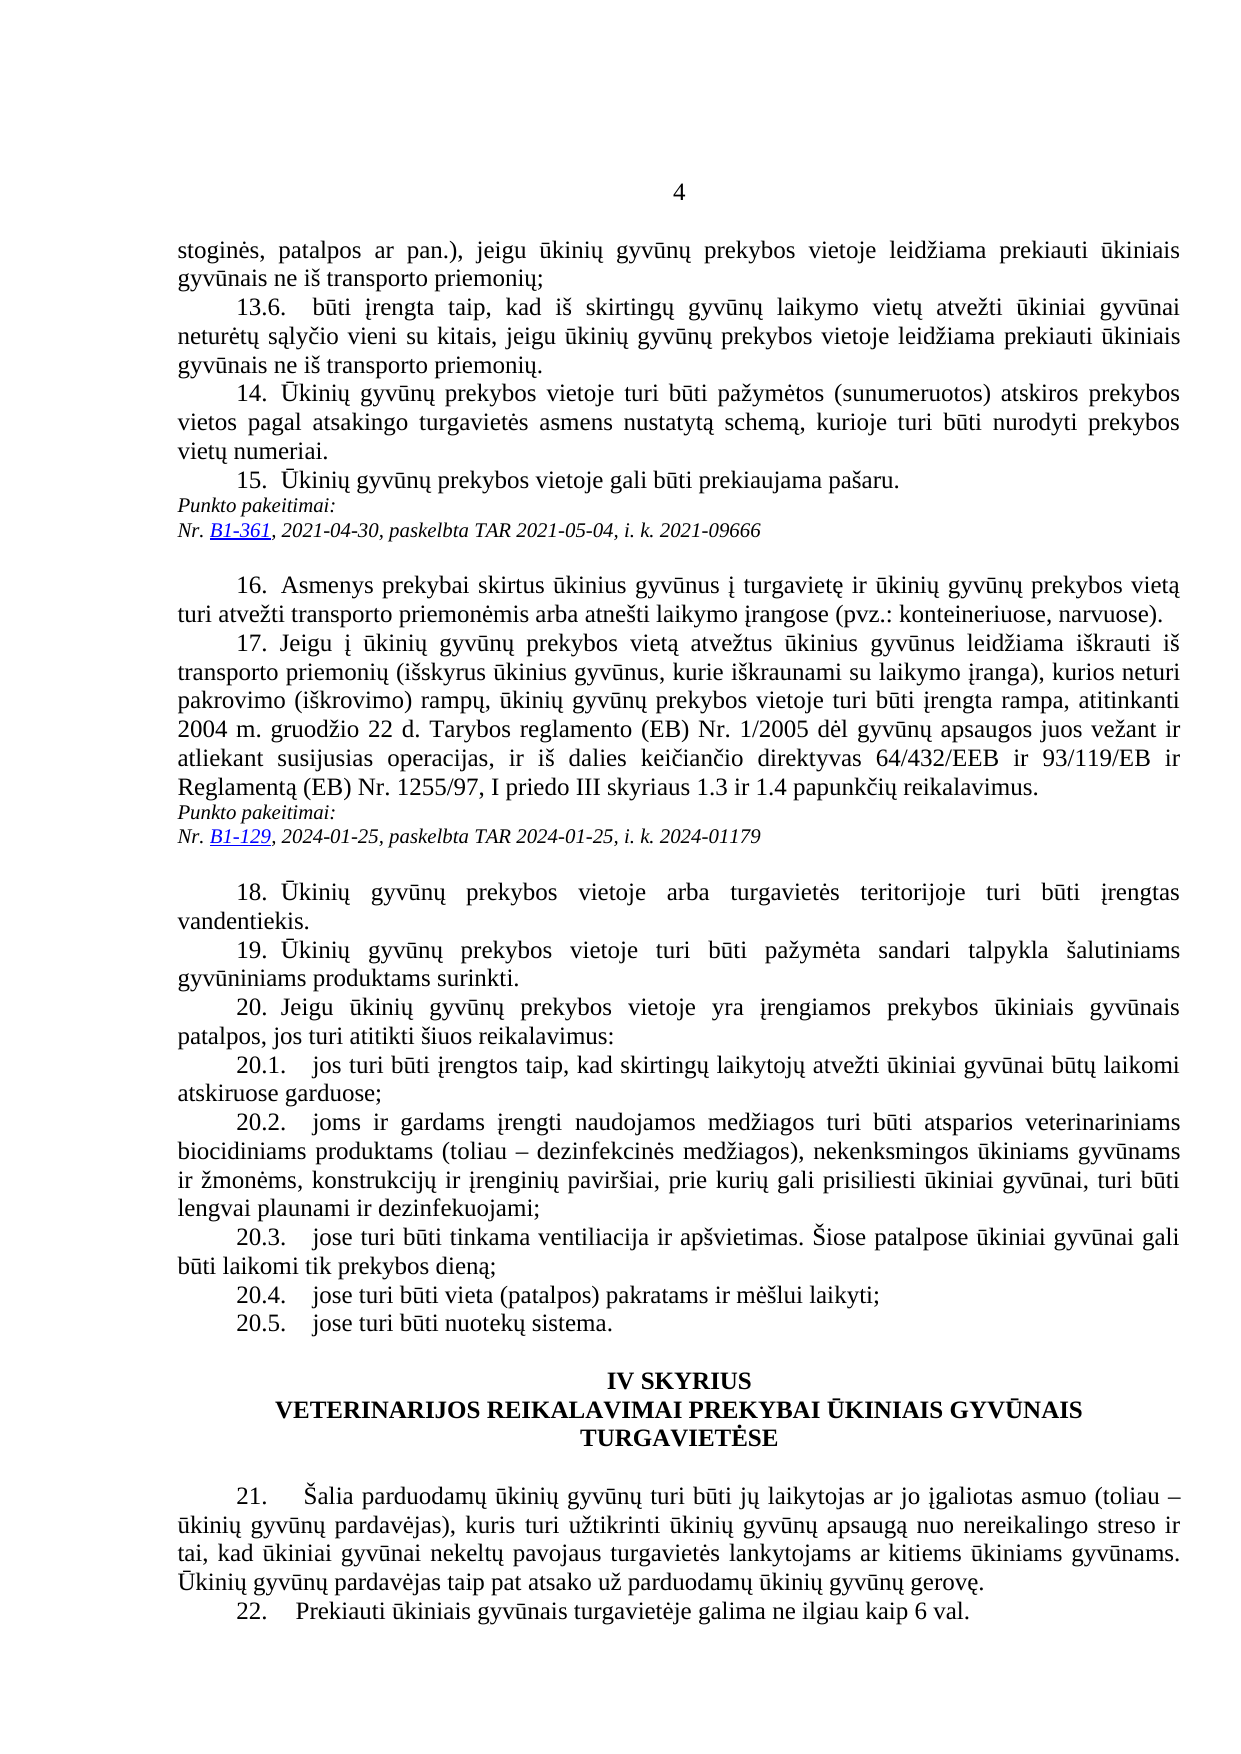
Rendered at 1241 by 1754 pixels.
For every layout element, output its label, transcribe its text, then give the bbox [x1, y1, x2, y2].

text 17. Jeigu į ūkinių gyvūnų prekybos vietą atvežtus ūkinius gyvūnus leidžiama iškrauti iš transporto priemonių (išskyrus ūkinius gyvūnus, kurie iškraunami su laikymo įranga), kurios neturi pakrovimo (iškrovimo) rampų, ūkinių gyvūnų prekybos vietoje turi būti įrengta rampa, atitinkanti 2004 m. gruodžio 22 d. Tarybos reglamento (EB) Nr. 1/2005 dėl gyvūnų apsaugos juos vežant ir atliekant susijusias operacijas, ir iš dalies keičiančio direktyvas 64/432/EEB ir 93/119/EB ir Reglamentą (EB) Nr. 1255/97, I priedo III skyriaus 1.3 ir 1.4 papunkčių reikalavimus. [177, 628, 1181, 800]
text 20.5. jose turi būti nuotekų sistema. [177, 1308, 1181, 1337]
text IV SKYRIUS [177, 1366, 1181, 1395]
text 21. Šalia parduodamų ūkinių gyvūnų turi būti jų laikytojas ar jo įgaliotas asmuo (toliau – ūkinių gyvūnų pardavėjas), kuris turi užtikrinti ūkinių gyvūnų apsaugą nuo nereikalingo streso ir tai, kad ūkiniai gyvūnai nekeltų pavojaus turgavietės lankytojams ar kitiems ūkiniams gyvūnams. Ūkinių gyvūnų pardavėjas taip pat atsako už parduodamų ūkinių gyvūnų gerovę. [177, 1481, 1181, 1596]
text 20.4. jose turi būti vieta (patalpos) pakratams ir mėšlui laikyti; [177, 1280, 1181, 1308]
text 20.1. jos turi būti įrengtos taip, kad skirtingų laikytojų atvežti ūkiniai gyvūnai būtų laikomi atskiruose garduose; [177, 1050, 1181, 1107]
text VETERINARIJOS REIKALAVIMAI PREKYBAI ŪKINIAIS GYVŪNAIS TURGAVIETĖSE [177, 1395, 1181, 1452]
text 20.3. jose turi būti tinkama ventiliacija ir apšvietimas. Šiose patalpose ūkiniai gyvūnai gali būti laikomi tik prekybos dieną; [177, 1222, 1181, 1280]
text 19. Ūkinių gyvūnų prekybos vietoje turi būti pažymėta sandari talpykla šalutiniams gyvūniniams produktams surinkti. [177, 935, 1181, 992]
text 13.6. būti įrengta taip, kad iš skirtingų gyvūnų laikymo vietų atvežti ūkiniai gyvūnai neturėtų sąlyčio vieni su kitais, jeigu ūkinių gyvūnų prekybos vietoje leidžiama prekiauti ūkiniais gyvūnais ne iš transporto priemonių. [177, 292, 1181, 378]
text 20.2. joms ir gardams įrengti naudojamos medžiagos turi būti atsparios veterinariniams biocidiniams produktams (toliau – dezinfekcinės medžiagos), nekenksmingos ūkiniams gyvūnams ir žmonėms, konstrukcijų ir įrenginių paviršiai, prie kurių gali prisiliesti ūkiniai gyvūnai, turi būti lengvai plaunami ir dezinfekuojami; [177, 1107, 1181, 1222]
text Punkto pakeitimai: [177, 493, 1181, 517]
text 14. Ūkinių gyvūnų prekybos vietoje turi būti pažymėtos (sunumeruotos) atskiros prekybos vietos pagal atsakingo turgavietės asmens nustatytą schemą, kurioje turi būti nurodyti prekybos vietų numeriai. [177, 378, 1181, 465]
text Nr. B1-361, 2021-04-30, paskelbta TAR 2021-05-04, i. k. 2021-09666 [177, 517, 1181, 542]
text 20. Jeigu ūkinių gyvūnų prekybos vietoje yra įrengiamos prekybos ūkiniais gyvūnais patalpos, jos turi atitikti šiuos reikalavimus: [177, 992, 1181, 1050]
text 18. Ūkinių gyvūnų prekybos vietoje arba turgavietės teritorijoje turi būti įrengtas vandentiekis. [177, 877, 1181, 935]
text 22. Prekiauti ūkiniais gyvūnais turgavietėje galima ne ilgiau kaip 6 val. [177, 1596, 1181, 1625]
text Punkto pakeitimai: [177, 800, 1181, 824]
text 16. Asmenys prekybai skirtus ūkinius gyvūnus į turgavietę ir ūkinių gyvūnų prekybos vietą turi atvežti transporto priemonėmis arba atnešti laikymo įrangose (pvz.: konteineriuose, narvuose). [177, 570, 1181, 628]
text Nr. B1-129, 2024-01-25, paskelbta TAR 2024-01-25, i. k. 2024-01179 [177, 824, 1181, 848]
text stoginės, patalpos ar pan.), jeigu ūkinių gyvūnų prekybos vietoje leidžiama prekiauti ūkiniais gyvūnais ne iš transporto priemonių; [177, 235, 1181, 292]
text 15. Ūkinių gyvūnų prekybos vietoje gali būti prekiaujama pašaru. [177, 465, 1181, 493]
